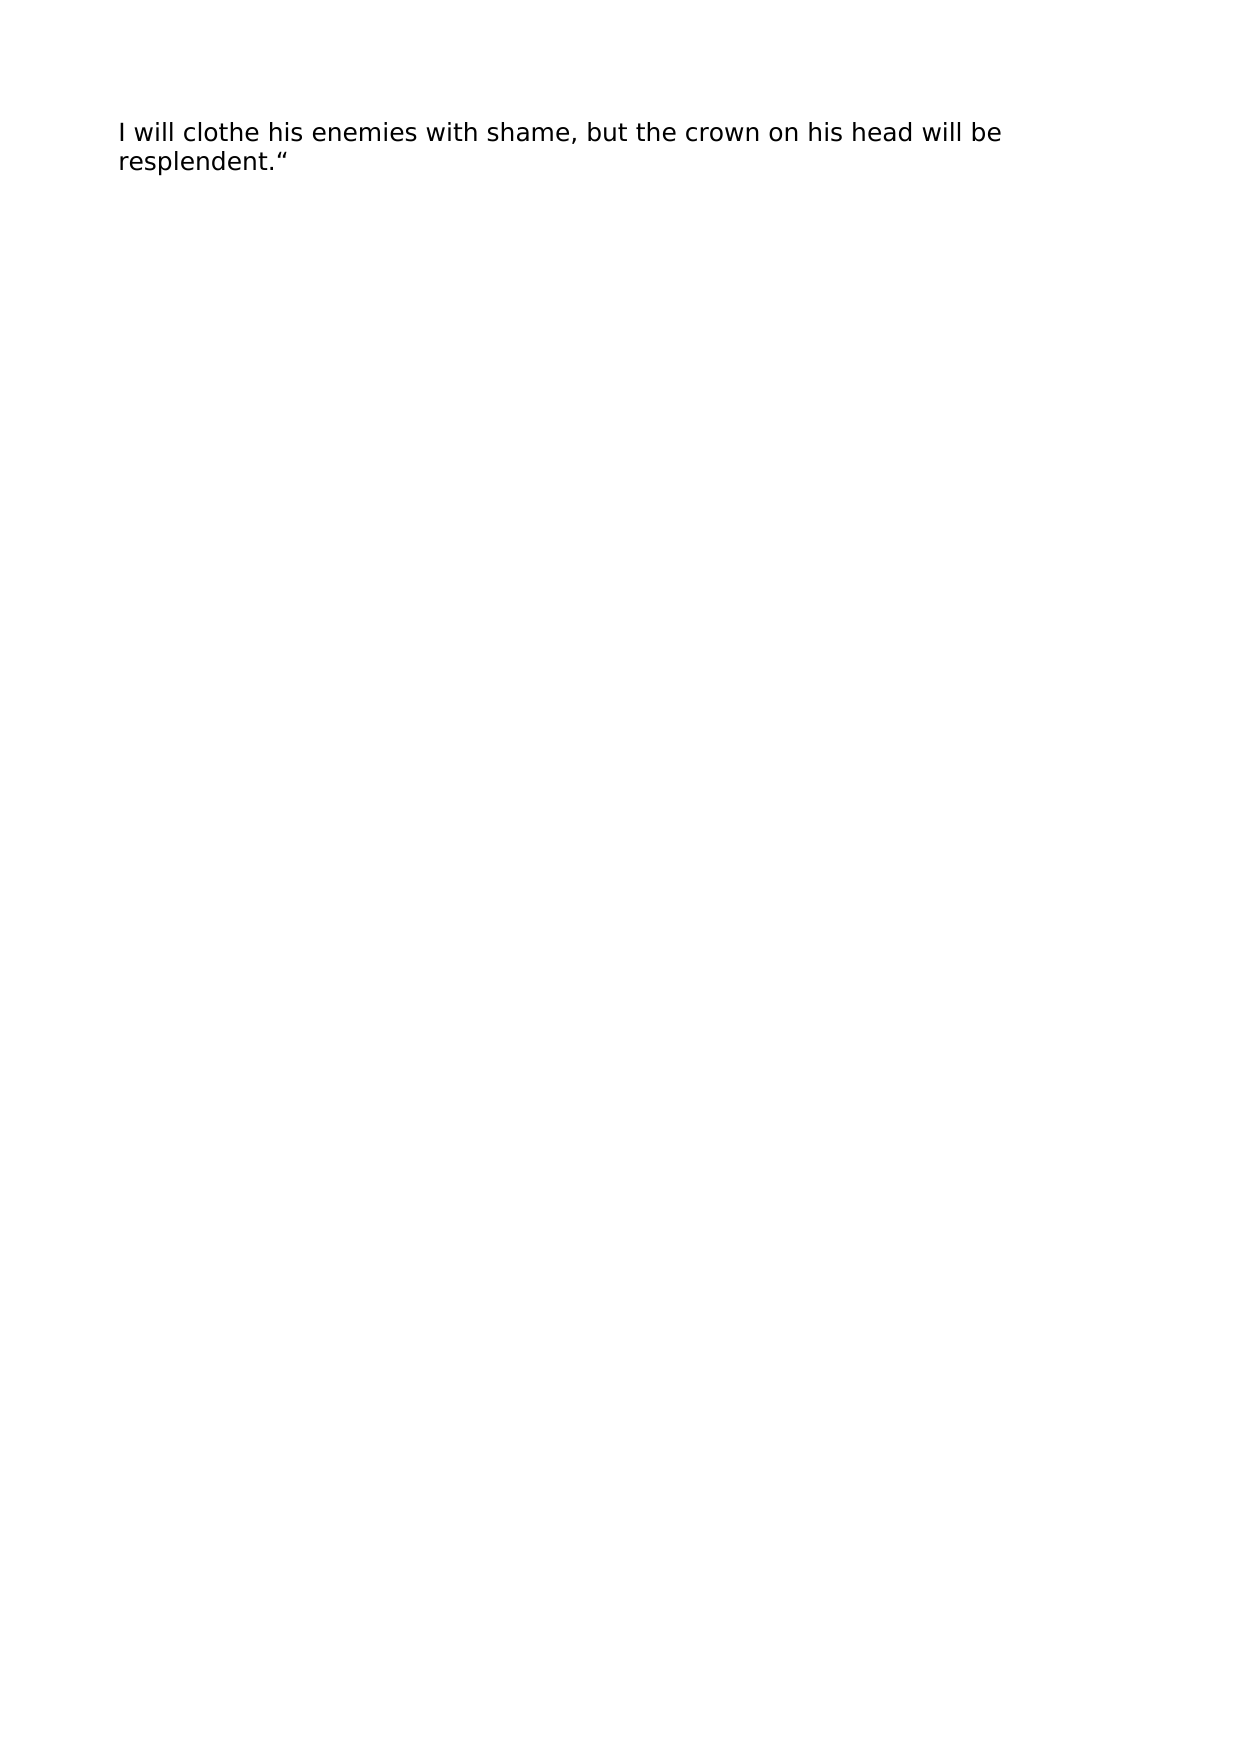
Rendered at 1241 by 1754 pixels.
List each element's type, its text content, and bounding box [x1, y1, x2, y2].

text I will clothe his enemies with shame, but the crown on his head will be resplendent.“ [118, 118, 1122, 176]
